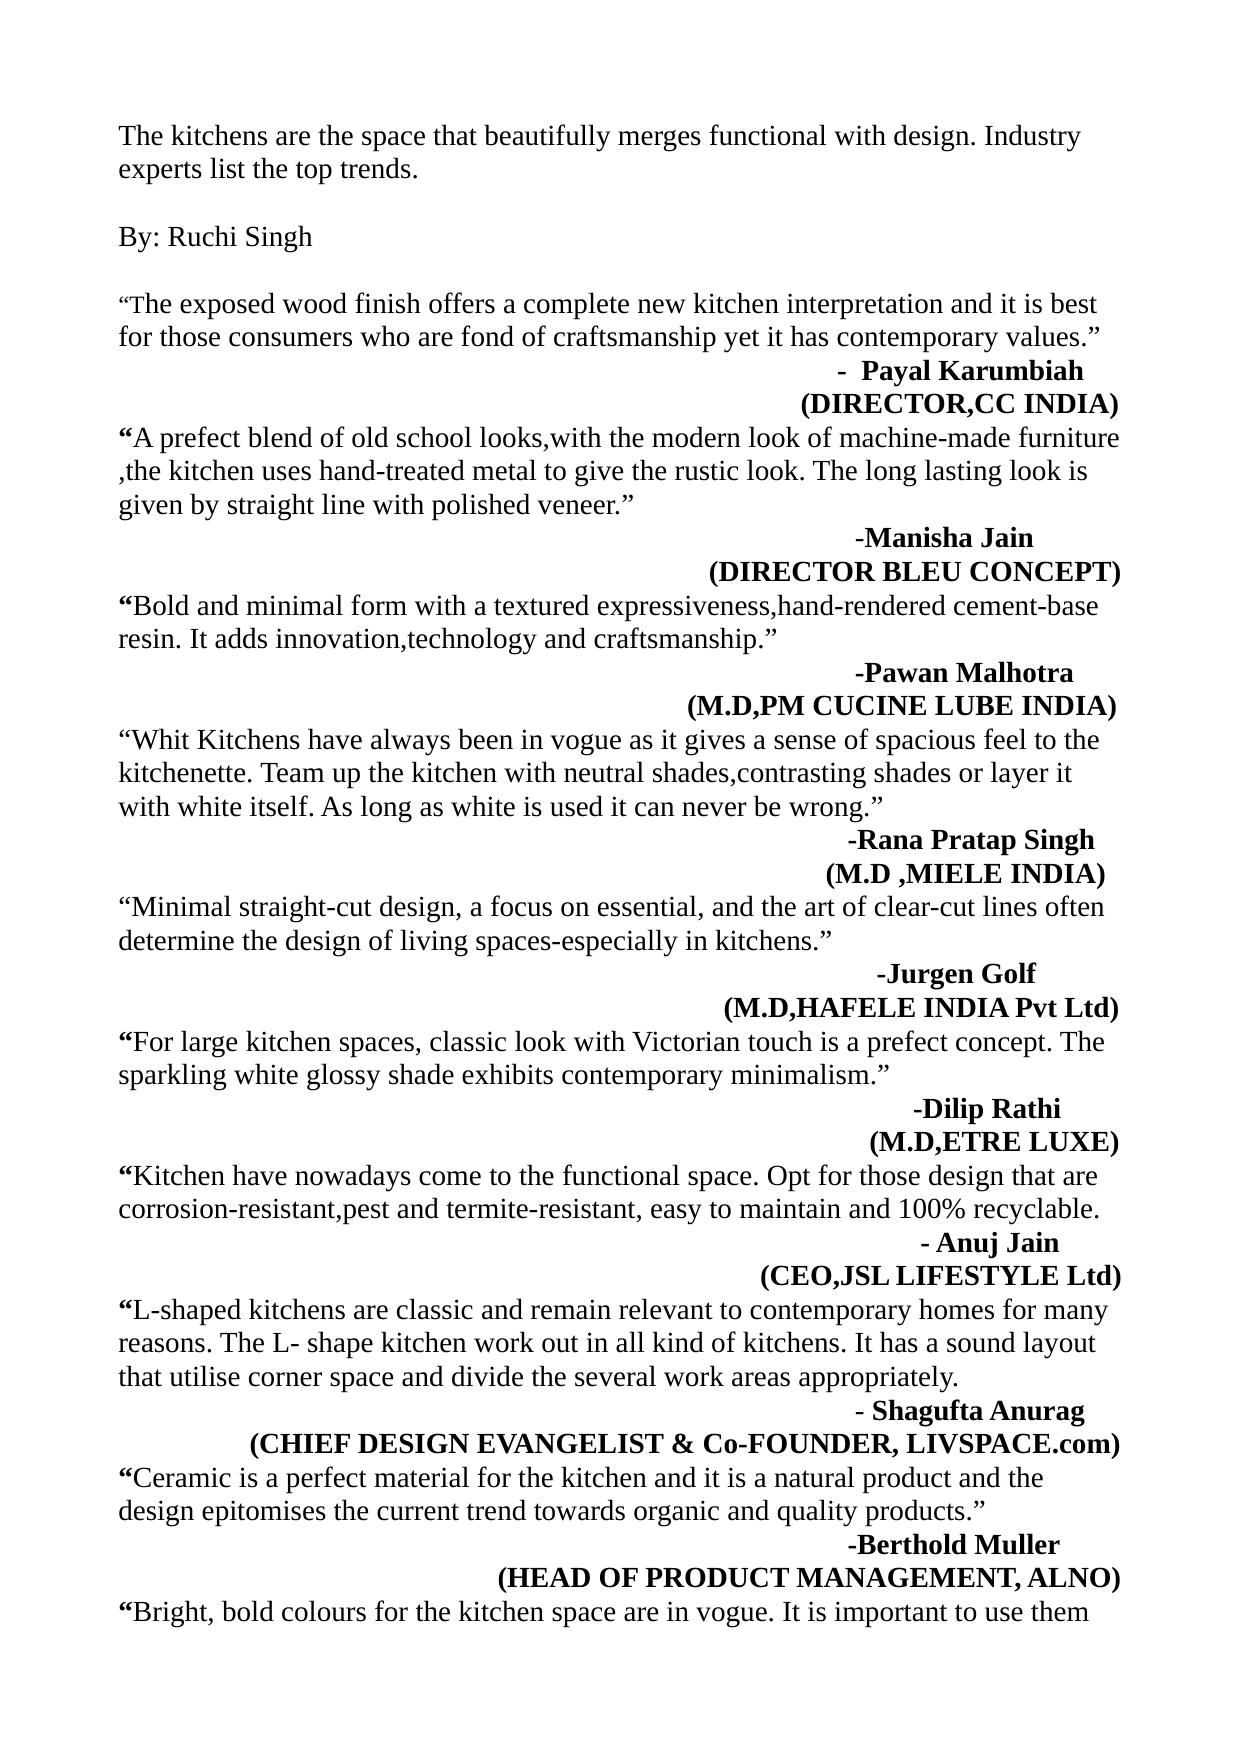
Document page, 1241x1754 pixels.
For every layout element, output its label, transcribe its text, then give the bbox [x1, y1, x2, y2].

text -Dilip Rathi [118, 1091, 1122, 1124]
text “L-shaped kitchens are classic and remain relevant to contemporary homes for many reasons. The L- shape kitchen work out in all kind of kitchens. It has a sound layout that utilise corner space and divide the several work areas appropriately. [118, 1292, 1122, 1393]
text -Rana Pratap Singh [118, 822, 1122, 856]
text “The exposed wood finish offers a complete new kitchen interpretation and it is best for those consumers who are fond of craftsmanship yet it has contemporary values.” [118, 286, 1122, 353]
text -Pawan Malhotra [118, 655, 1122, 688]
text (M.D ,MIELE INDIA) [118, 856, 1122, 889]
text -Berthold Muller [118, 1527, 1122, 1560]
text “Kitchen have nowadays come to the functional space. Opt for those design that are corrosion-resistant,pest and termite-resistant, easy to maintain and 100% recyclable. [118, 1158, 1122, 1225]
text By: Ruchi Singh [118, 219, 1122, 252]
text (M.D,ETRE LUXE) [118, 1124, 1122, 1158]
text The kitchens are the space that beautifully merges functional with design. Industry experts list the top trends. [118, 118, 1122, 185]
text (DIRECTOR BLEU CONCEPT) [118, 554, 1122, 588]
text (CEO,JSL LIFESTYLE Ltd) [118, 1258, 1122, 1292]
text “A prefect blend of old school looks,with the modern look of machine-made furniture ,the kitchen uses hand-treated metal to give the rustic look. The long lasting look is given by straight line with polished veneer.” [118, 420, 1122, 521]
text “Whit Kitchens have always been in vogue as it gives a sense of spacious feel to the kitchenette. Team up the kitchen with neutral shades,contrasting shades or layer it with white itself. As long as white is used it can never be wrong.” [118, 722, 1122, 822]
text -Manisha Jain [118, 521, 1122, 554]
text (HEAD OF PRODUCT MANAGEMENT, ALNO) [118, 1560, 1122, 1594]
text -Jurgen Golf [118, 957, 1122, 990]
text “Bright, bold colours for the kitchen space are in vogue. It is important to use them [118, 1594, 1122, 1627]
list (DIRECTOR,CC INDIA) [493, 386, 1122, 420]
text “Minimal straight-cut design, a focus on essential, and the art of clear-cut lines often determine the design of living spaces-especially in kitchens.” [118, 889, 1122, 957]
text (M.D,PM CUCINE LUBE INDIA) [118, 688, 1122, 722]
text (CHIEF DESIGN EVANGELIST & Co-FOUNDER, LIVSPACE.com) [118, 1426, 1122, 1460]
text “Bold and minimal form with a textured expressiveness,hand-rendered cement-base resin. It adds innovation,technology and craftsmanship.” [118, 588, 1122, 655]
text “Ceramic is a perfect material for the kitchen and it is a natural product and the design epitomises the current trend towards organic and quality products.” [118, 1460, 1122, 1527]
list - Payal Karumbiah [493, 353, 1122, 386]
text (M.D,HAFELE INDIA Pvt Ltd) [118, 990, 1122, 1024]
text - Shagufta Anurag [118, 1393, 1122, 1426]
text - Anuj Jain [118, 1225, 1122, 1258]
text “For large kitchen spaces, classic look with Victorian touch is a prefect concept. The sparkling white glossy shade exhibits contemporary minimalism.” [118, 1024, 1122, 1091]
